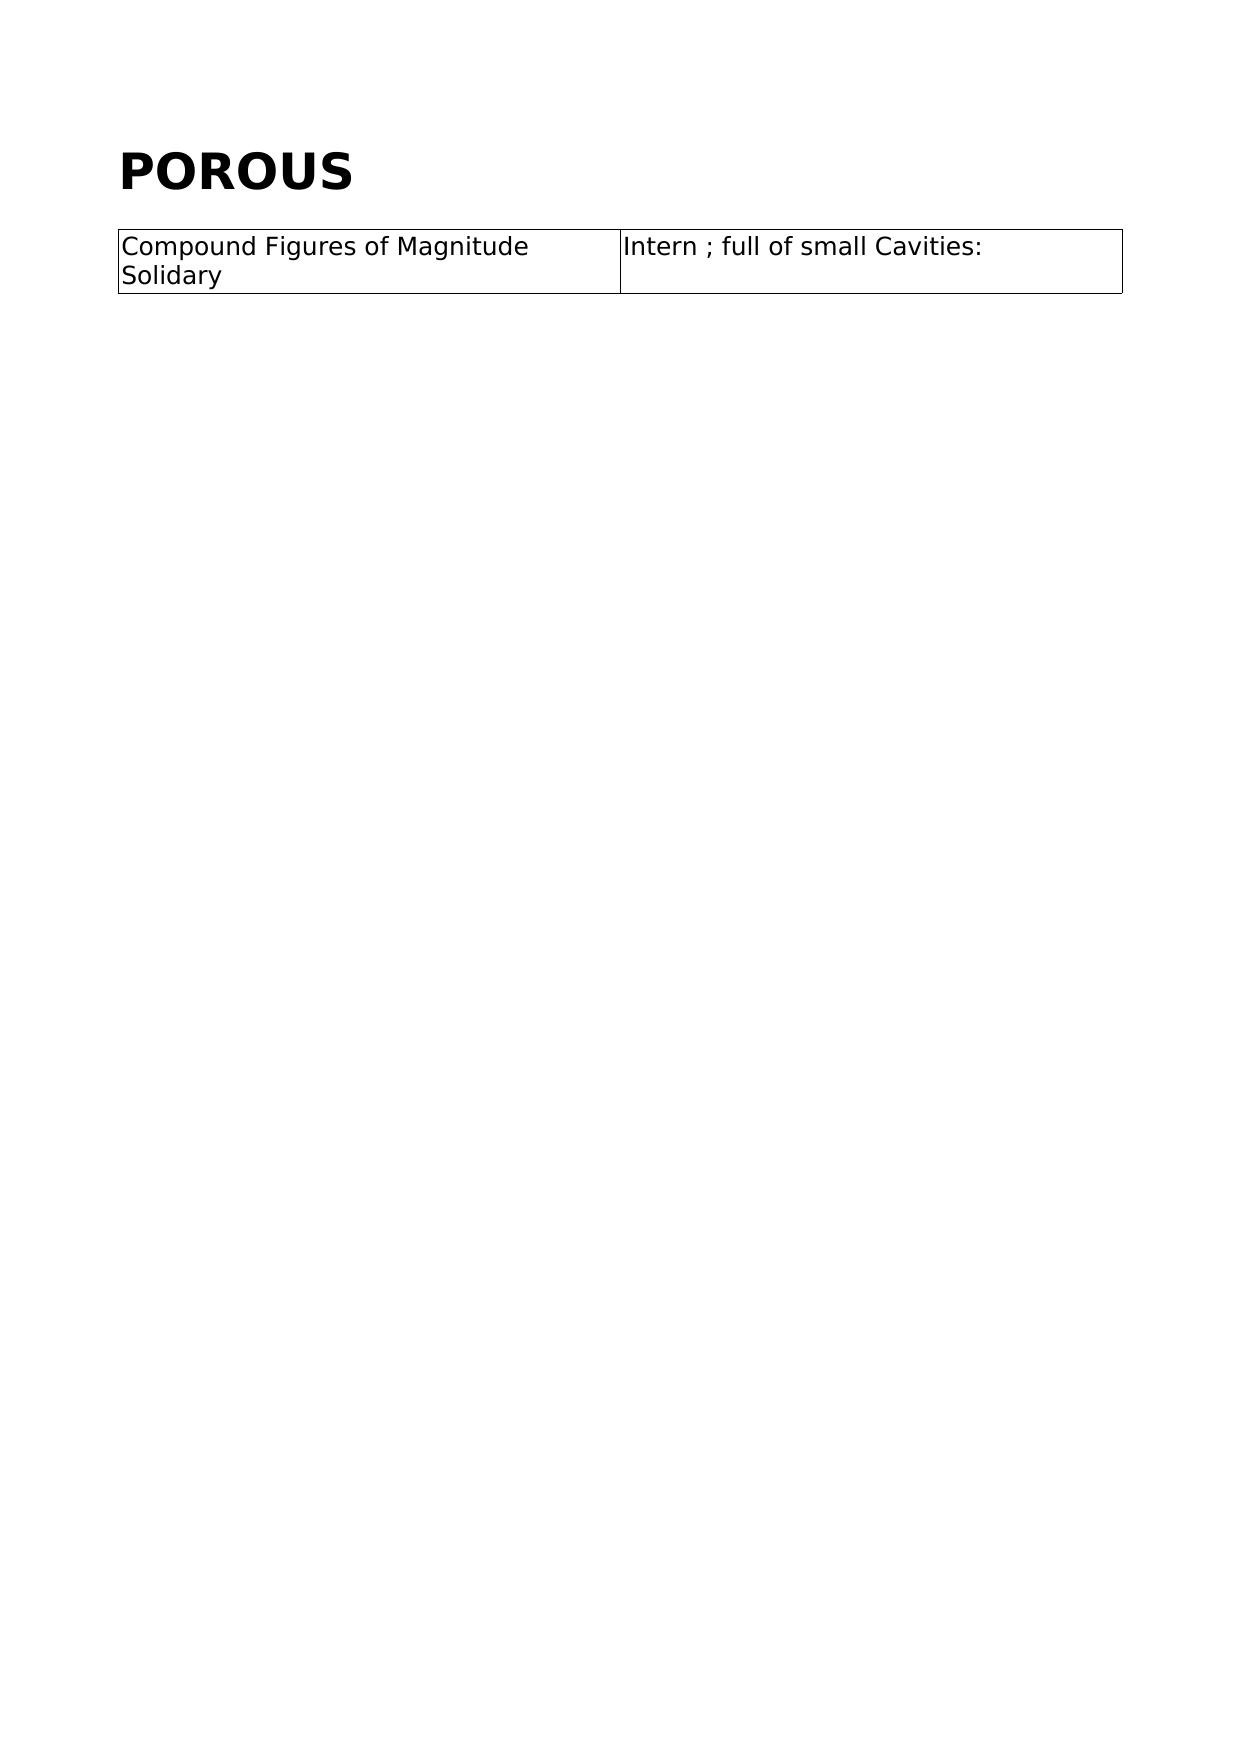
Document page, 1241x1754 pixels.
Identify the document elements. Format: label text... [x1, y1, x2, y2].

subtitle POROUS [118, 143, 1122, 201]
table_header Compound Figures of Magnitude Solidary [119, 230, 620, 293]
table_header Intern ; full of small Cavities: [621, 230, 1122, 293]
